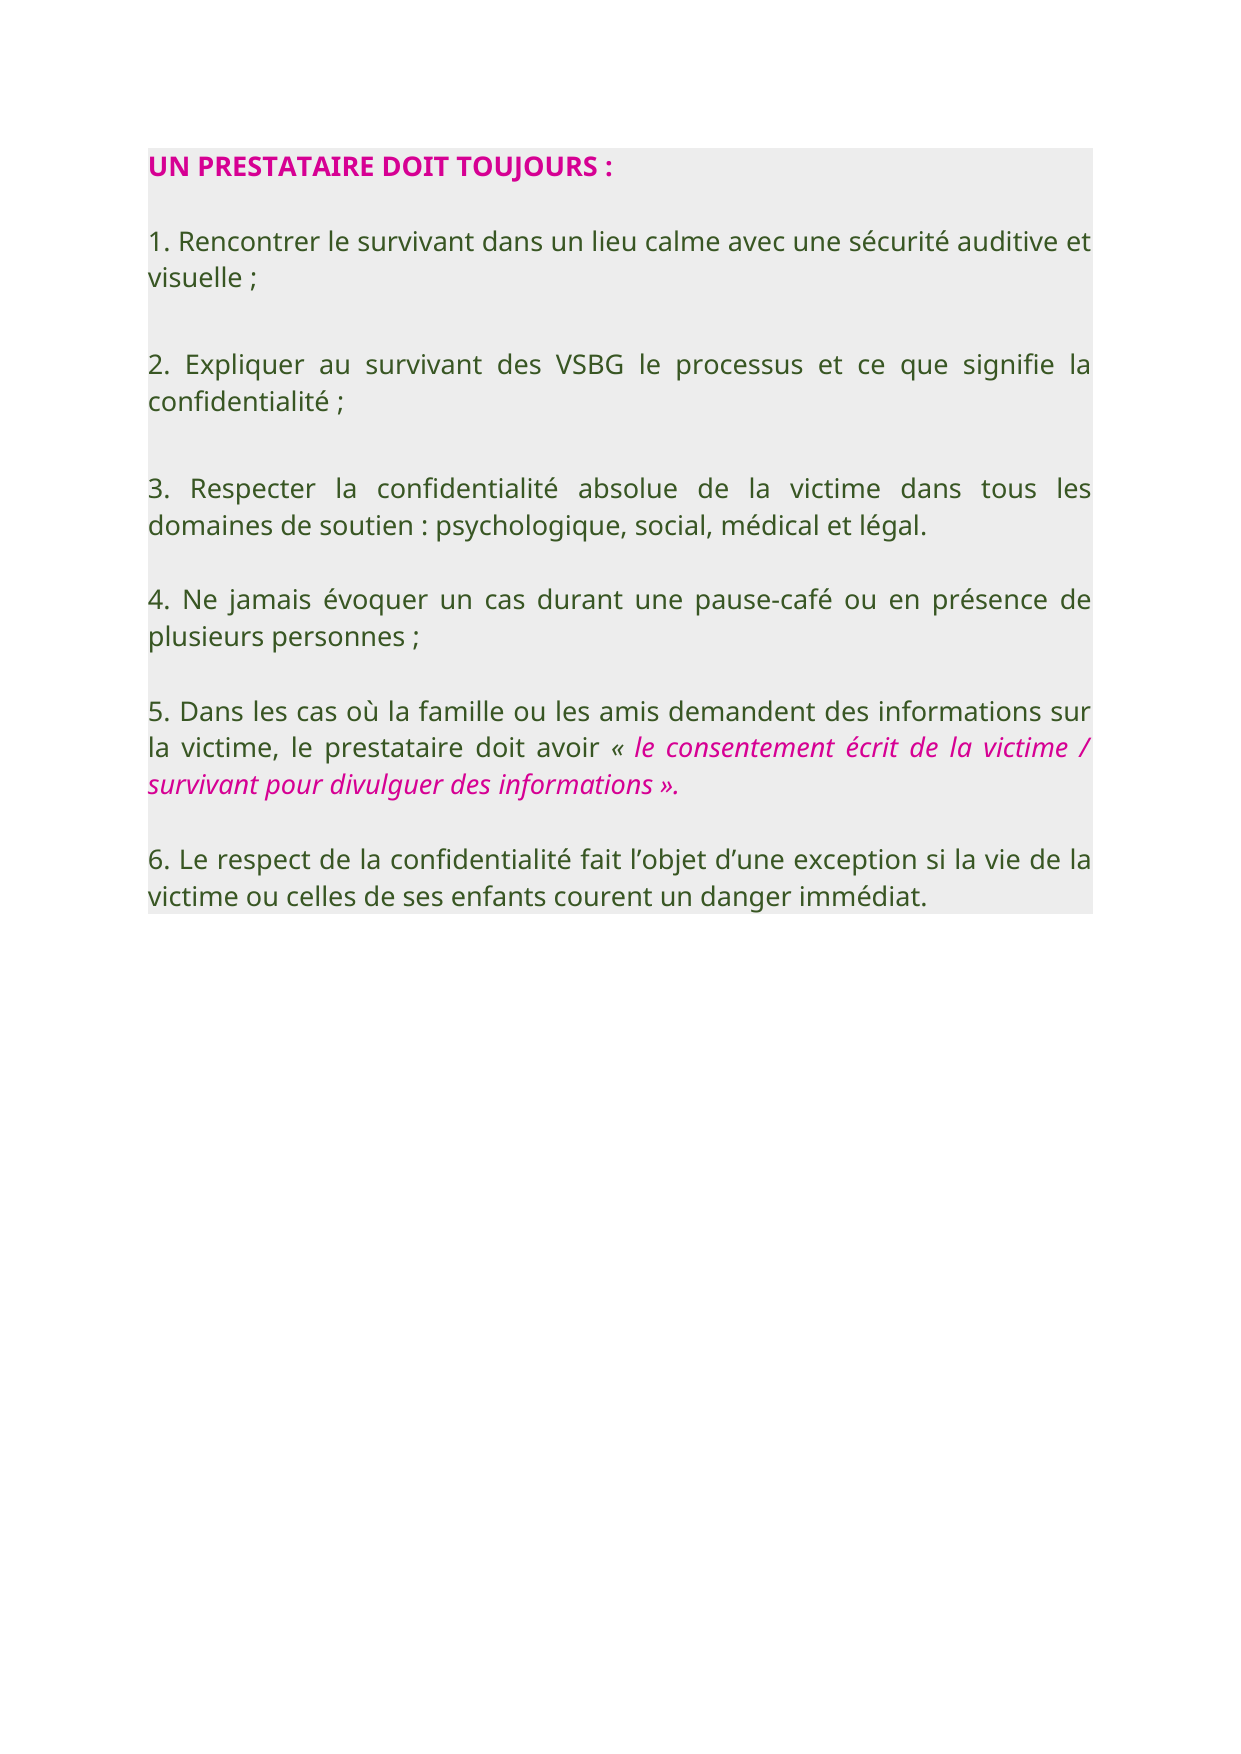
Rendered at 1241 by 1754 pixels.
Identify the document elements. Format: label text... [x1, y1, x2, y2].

text UN PRESTATAIRE DOIT TOUJOURS : [148, 148, 1093, 184]
text 1. Rencontrer le survivant dans un lieu calme avec une sécurité auditive et visuelle ; [148, 222, 1093, 296]
text 2. Expliquer au survivant des VSBG le processus et ce que signifie la confidentialité ; [148, 346, 1093, 419]
text 4. Ne jamais évoquer un cas durant une pause-café ou en présence de plusieurs personnes ; [148, 581, 1093, 654]
text 3. Respecter la confidentialité absolue de la victime dans tous les domaines de soutien : psychologique, social, médical et légal. [148, 469, 1093, 543]
text 5. Dans les cas où la famille ou les amis demandent des informations sur la victime, le prestataire doit avoir « le consentement écrit de la victime / survivant pour divulguer des informations ». [148, 692, 1093, 803]
text 6. Le respect de la confidentialité fait l’objet d’une exception si la vie de la victime ou celles de ses enfants courent un danger immédiat. [148, 840, 1093, 914]
